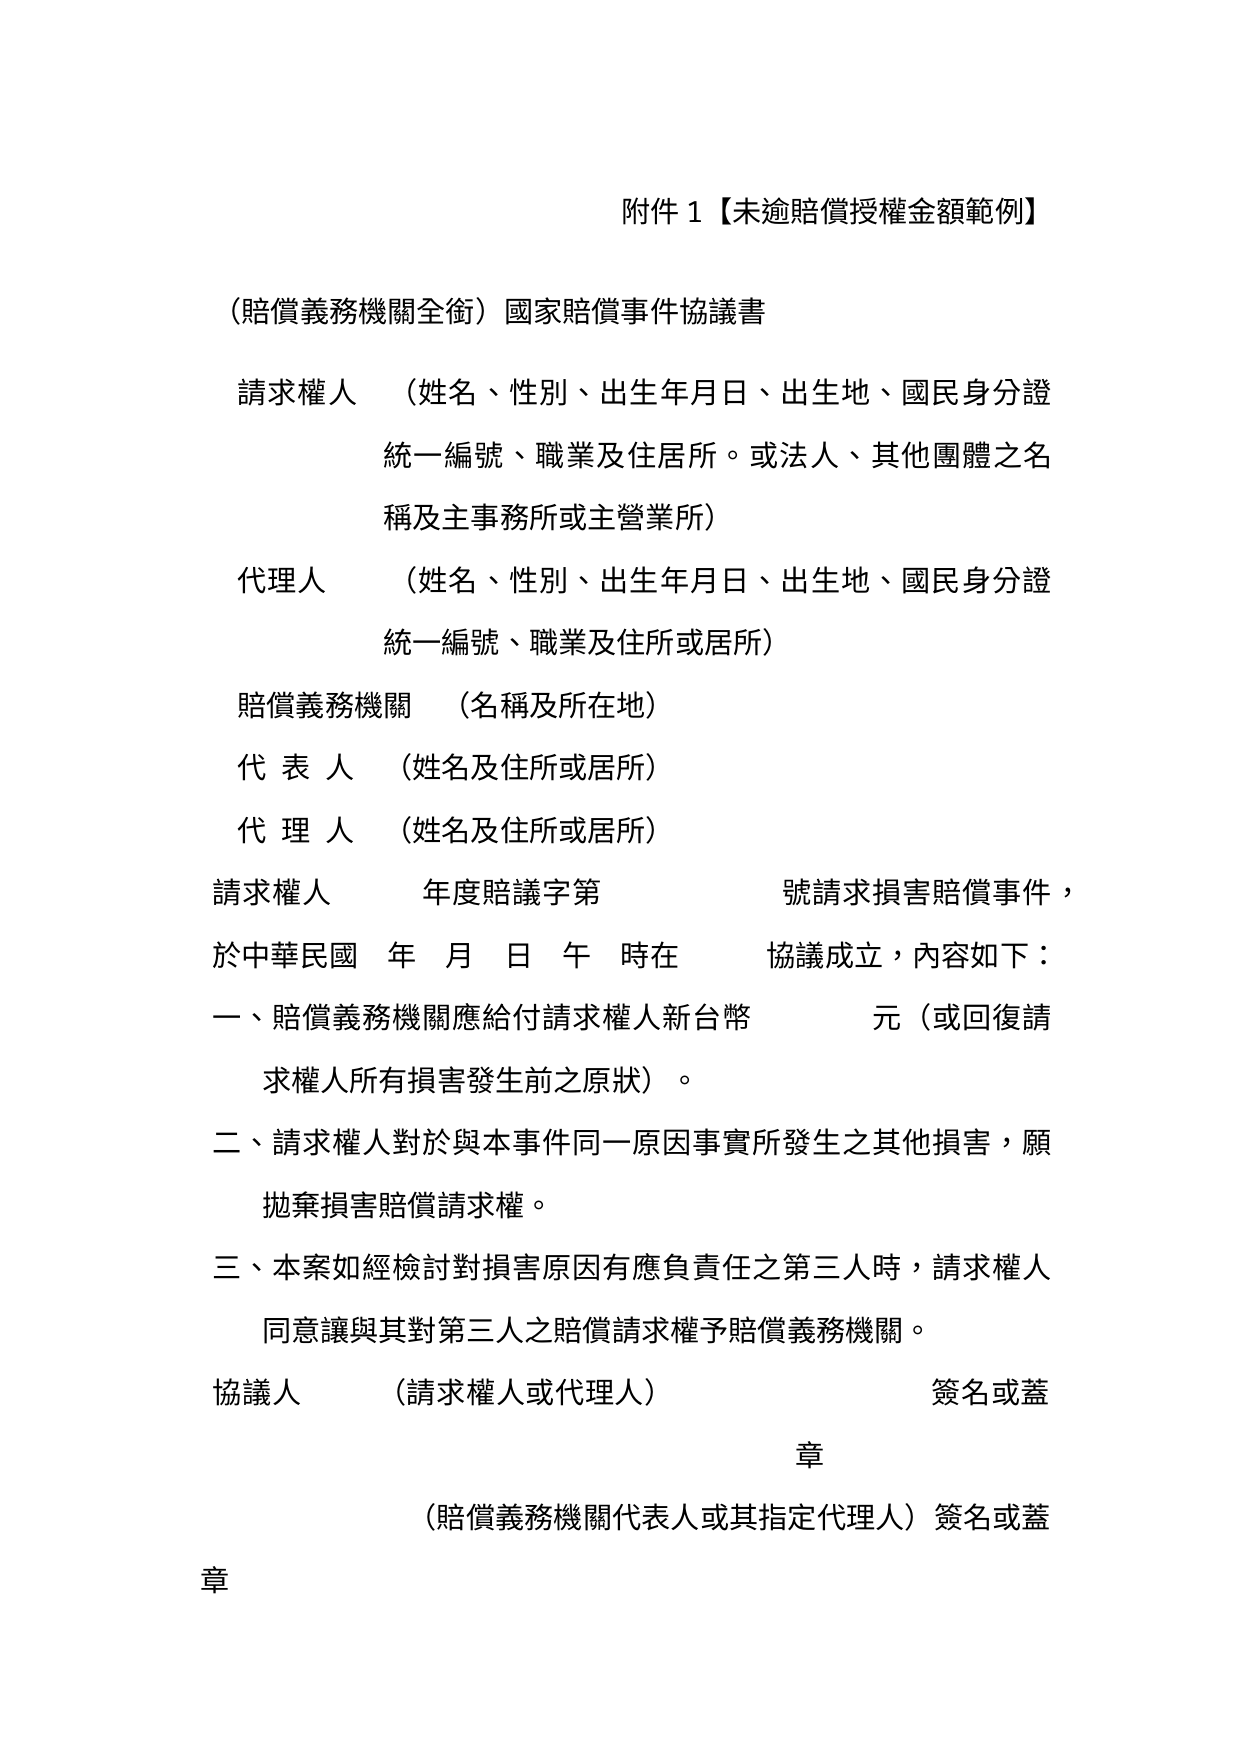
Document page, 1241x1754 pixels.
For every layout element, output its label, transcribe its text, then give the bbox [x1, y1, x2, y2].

text 附件1【未逾賠償授權金額範例】 [187, 168, 1053, 231]
text 三、本案如經檢討對損害原因有應負責任之第三人時，請求權人同意讓與其對第三人之賠償請求權予賠償義務機關。 [212, 1224, 1053, 1349]
text 協議人 （請求權人或代理人） 簽名或蓋章 [212, 1349, 1053, 1474]
text 賠償義務機關 （名稱及所在地） [237, 662, 1053, 724]
text 代 表 人 （姓名及住所或居所） [237, 724, 1053, 787]
text 一、賠償義務機關應給付請求權人新台幣 元（或回復請求權人所有損害發生前之原狀）。 [212, 974, 1053, 1099]
text （賠償義務機關代表人或其指定代理人）簽名或蓋章 [200, 1474, 1053, 1599]
text 請求權人 （姓名、性別、出生年月日、出生地、國民身分證統一編號、職業及住居所。或法人、其他團體之名稱及主事務所或主營業所） [237, 349, 1053, 537]
text 二、請求權人對於與本事件同一原因事實所發生之其他損害，願拋棄損害賠償請求權。 [212, 1099, 1053, 1224]
text 請求權人 年度賠議字第 號請求損害賠償事件，於中華民國 年 月 日 午 時在 協議成立，內容如下： [212, 849, 1053, 974]
text 代理人 （姓名、性別、出生年月日、出生地、國民身分證統一編號、職業及住所或居所） [237, 537, 1053, 662]
text 代 理 人 （姓名及住所或居所） [237, 787, 1053, 849]
text （賠償義務機關全銜）國家賠償事件協議書 [212, 268, 1053, 331]
